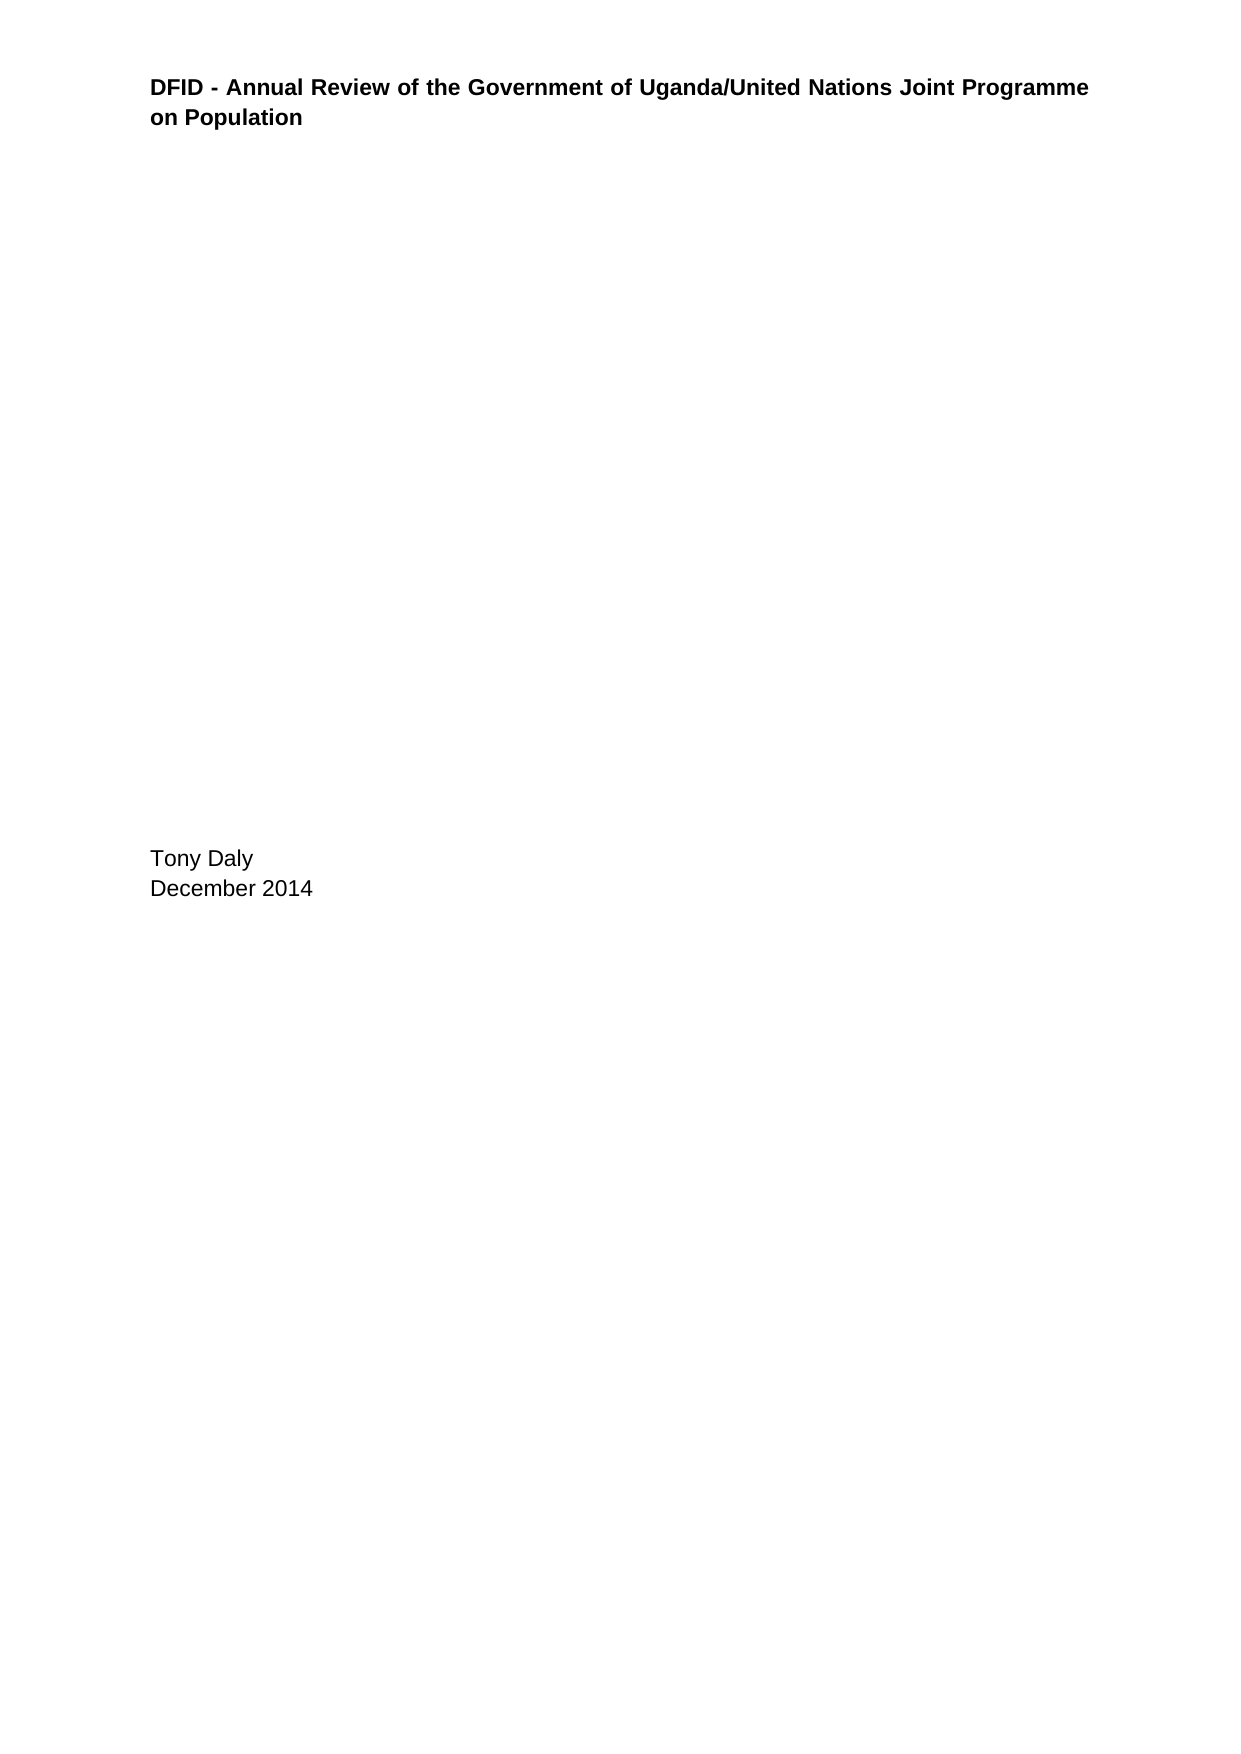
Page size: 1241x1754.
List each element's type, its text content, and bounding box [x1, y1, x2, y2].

text DFID - Annual Review of the Government of Uganda/United Nations Joint Programme on Population [150, 74, 1090, 130]
text Tony Daly December 2014 [150, 845, 1090, 901]
